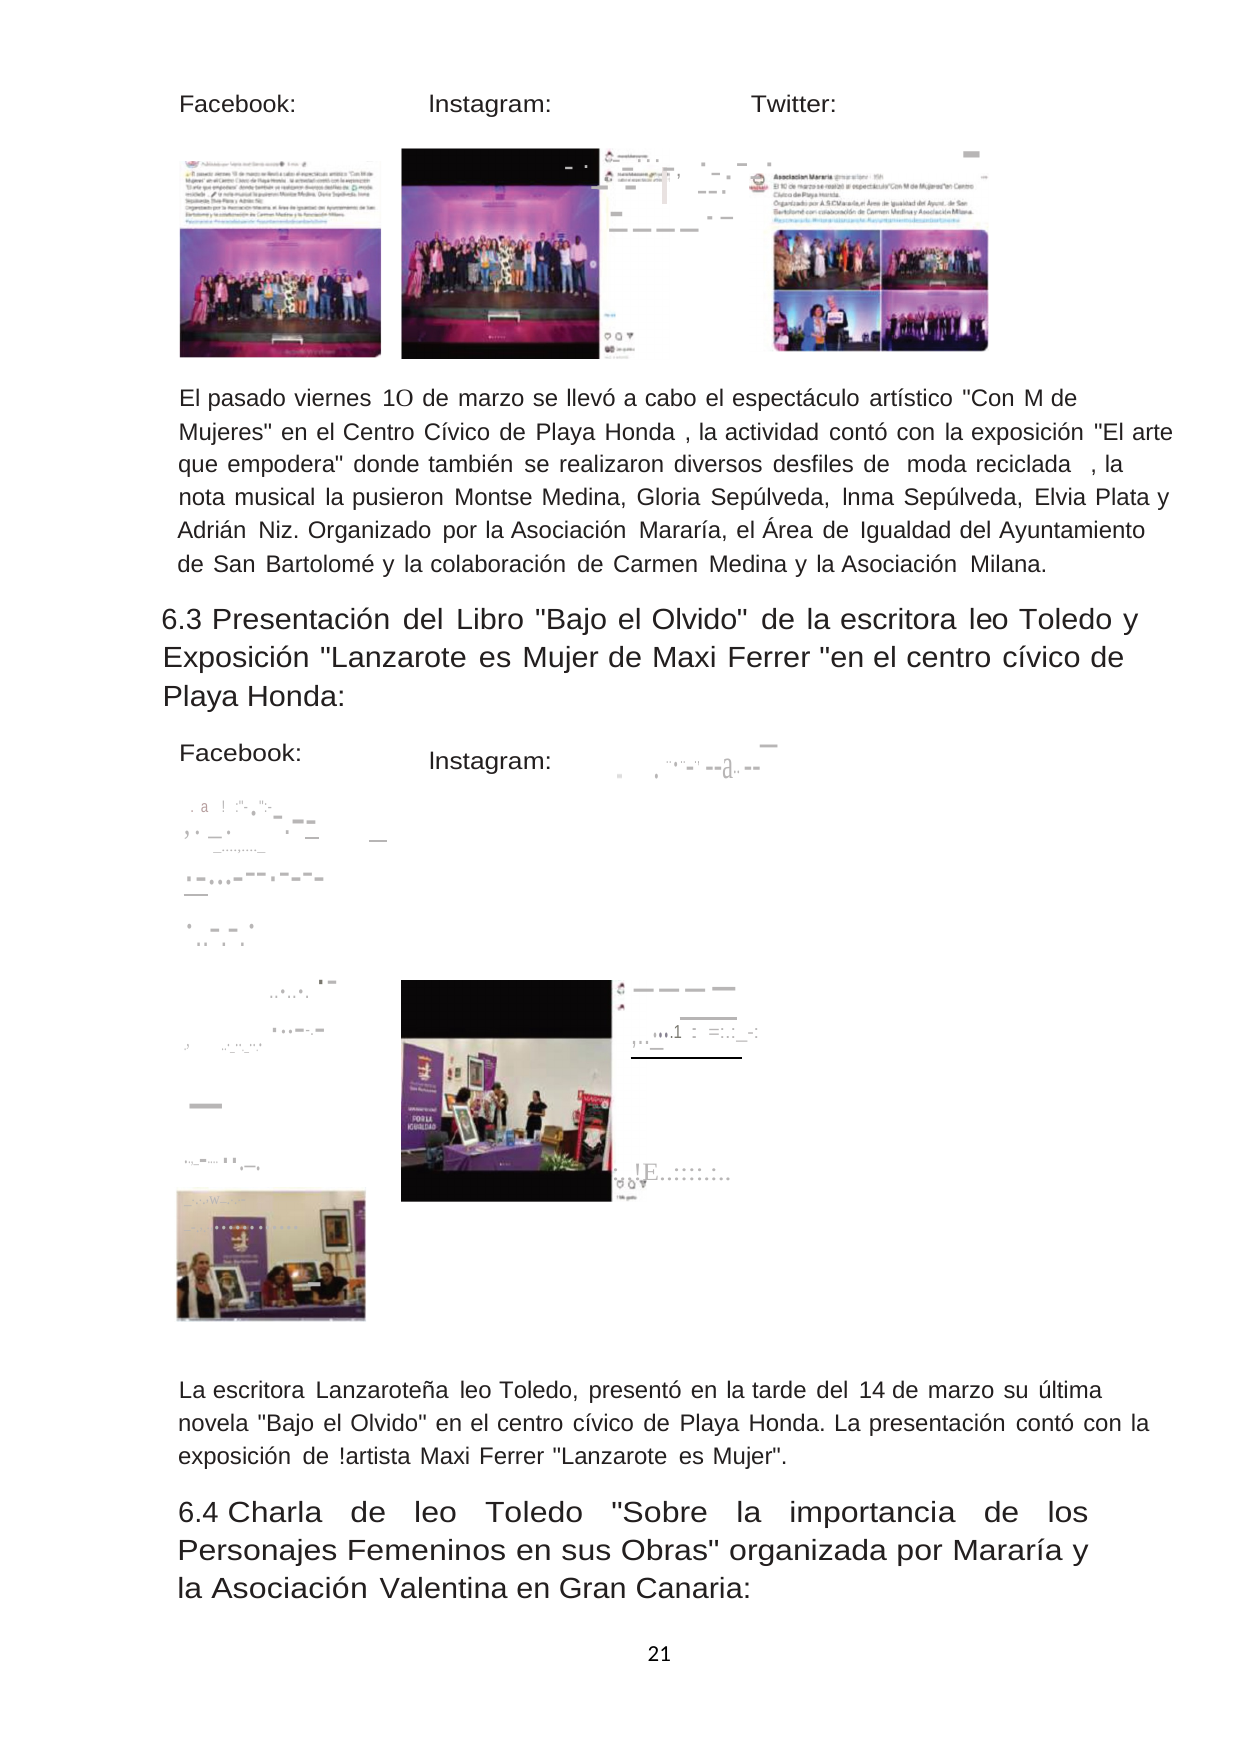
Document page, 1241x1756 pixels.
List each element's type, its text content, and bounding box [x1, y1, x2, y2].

text Mujeres" en el Centro Cívico de Playa Honda , la actividad contó con la exposición "El arte que empodera" donde también se realizaron diversos desfiles de moda reciclada , la [178, 418, 1178, 478]
text nota musical la pusieron Montse Medina, Gloria Sepúlveda, lnma Sepúlveda, Elvia Plata y Adrián Niz. Organizado por la Asociación Mararía, el Área de Igualdad del Ayuntamiento de San Bartolomé y la colaboración de Carmen Medina y la Asociación Milana. [177, 483, 1173, 577]
text ....... ·-·..--.- [268, 956, 348, 1050]
text ----·- [162, 206, 179, 249]
text --· [989, 182, 1191, 206]
text .,_..._..._......,_-.... ..._. [183, 956, 266, 1180]
text Facebook: [179, 739, 368, 767]
text ---- [631, 956, 1191, 1011]
text --- [162, 178, 179, 206]
text ----·- [989, 206, 1179, 249]
text - .-.--···-, [162, 156, 401, 171]
text ..... . ..·..-., --a.. --_ [617, 772, 1191, 780]
list Presentación del Libro "Bajo el Olvido" de la escritora leo Toledo y Exposición "Lanzarote es Mujer de Maxi Ferrer "en el centro cívico de Playa Honda: [161, 602, 1152, 712]
text ----·- [670, 206, 749, 249]
text El pasado viernes 1O de marzo se llevó a cabo el espectáculo artístico "Con M de [179, 383, 1191, 412]
text ·-·--· [696, 162, 1191, 178]
text ... [652, 1003, 670, 1047]
text ,.._ .1 : =:.:_-: [647, 1011, 1191, 1050]
text --- [382, 178, 401, 206]
text _....,...._ [213, 839, 266, 854]
list Charla de leo Toledo "Sobre la importancia de los Personajes Femeninos en sus Obras" organizada por Mararía y la Asociación Valentina en Gran Canaria: [177, 1495, 1088, 1605]
text lnstagram: [429, 747, 554, 774]
text _....,w_....-_-.,..,............ - [184, 1180, 343, 1187]
text La escritora Lanzaroteña leo Toledo, presentó en la tarde del 14 de marzo su última novela "Bajo el Olvido" en el centro cívico de Playa Honda. La presentación contó con la exposición de !artista Maxi Ferrer "Lanzarote es Mujer". [178, 1376, 1152, 1470]
text ,..a_!.:"-·":--.--·-...---·----·..-.-.· [183, 785, 368, 956]
text ----·- [382, 206, 401, 249]
text Facebook: lnstagram: Twitter: [179, 89, 1191, 117]
text --· [696, 182, 749, 206]
